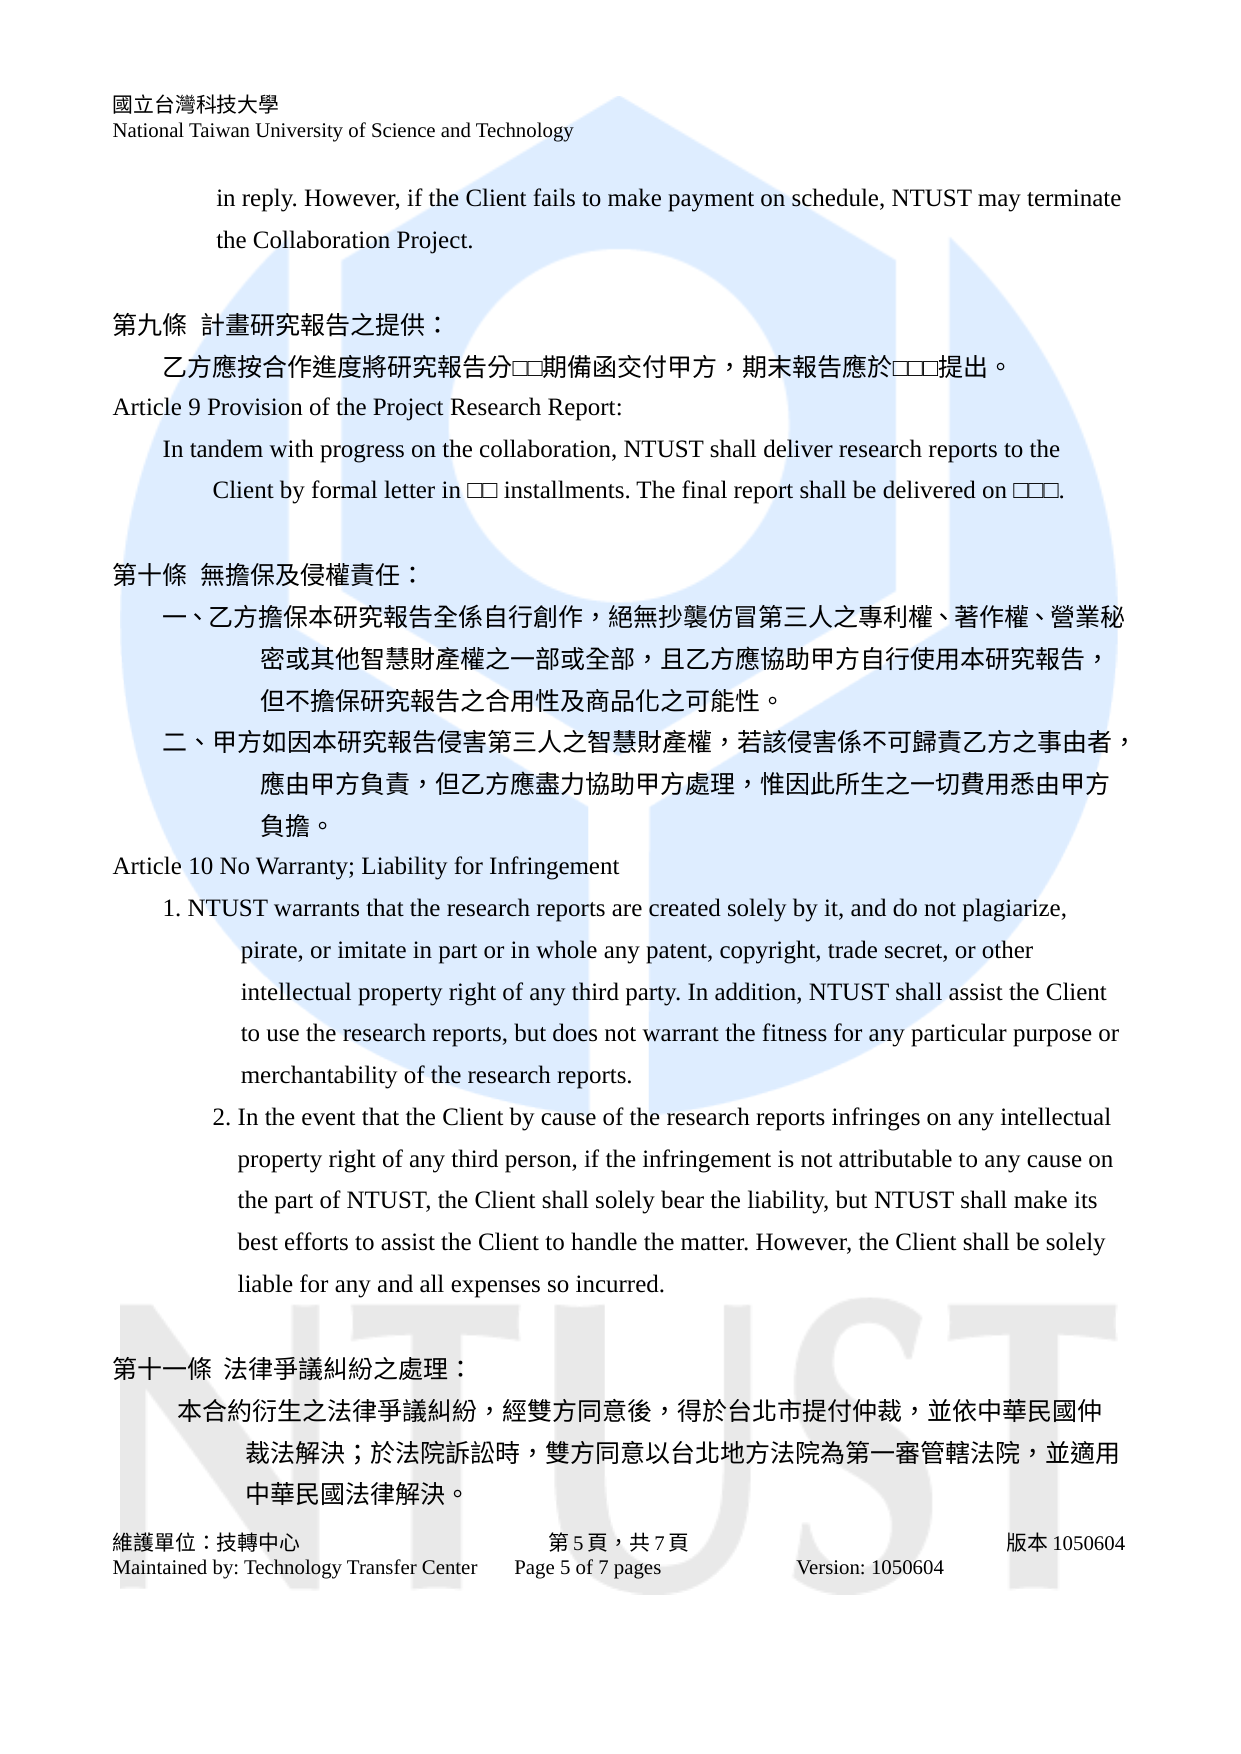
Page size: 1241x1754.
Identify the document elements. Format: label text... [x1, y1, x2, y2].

text 第十條 無擔保及侵權責任： [112, 553, 120, 595]
text 第十一條 法律爭議糾紛之處理： [112, 1347, 120, 1388]
text 第九條 計畫研究報告之提供： [112, 302, 120, 344]
text 第九條 計畫研究報告之提供： [1118, 302, 1125, 344]
text 第十條 無擔保及侵權責任： [1118, 553, 1125, 595]
